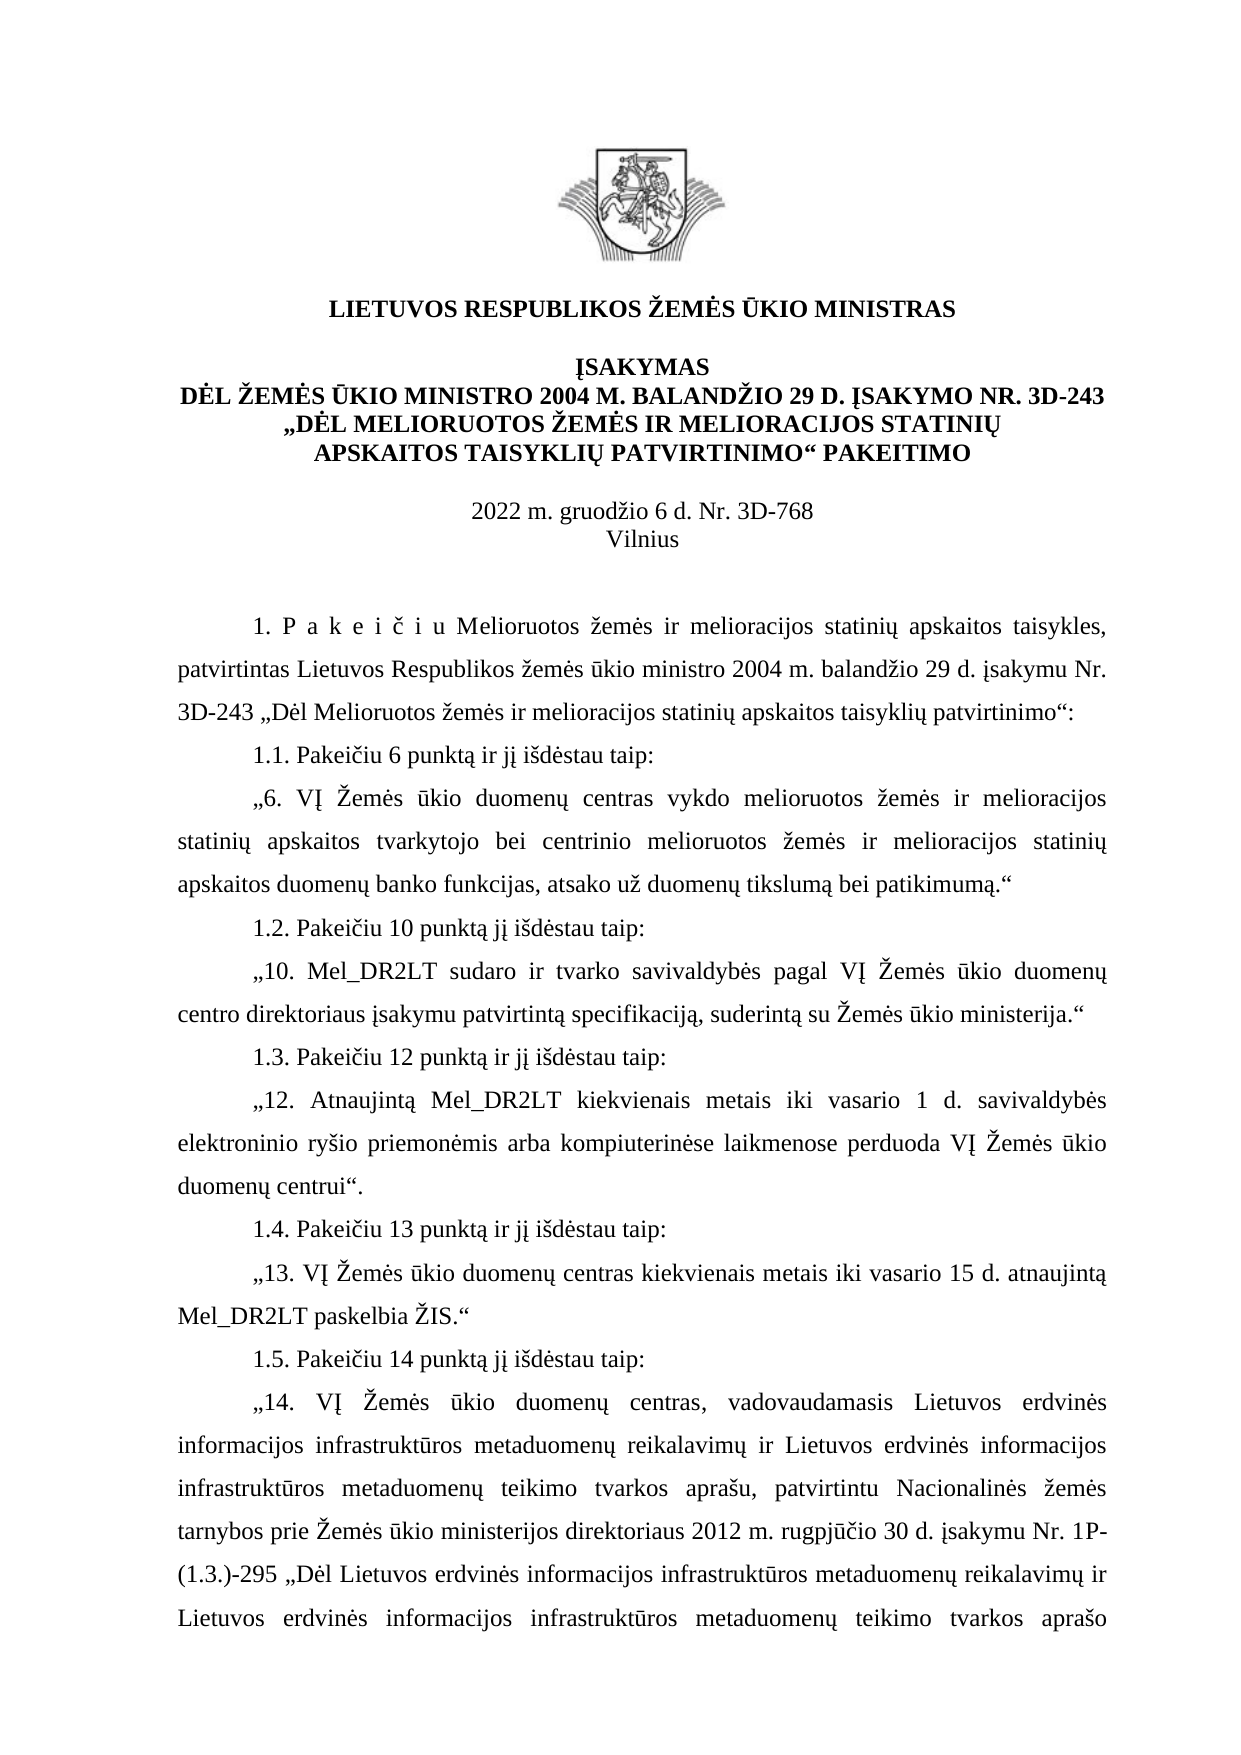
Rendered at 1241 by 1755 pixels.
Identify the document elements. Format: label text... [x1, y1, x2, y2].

text Vilnius [177, 524, 1107, 553]
text „14. VĮ Žemės ūkio duomenų centras, vadovaudamasis Lietuvos erdvinės informacijos infrastruktūros metaduomenų reikalavimų ir Lietuvos erdvinės informacijos infrastruktūros metaduomenų teikimo tvarkos aprašu, patvirtintu Nacionalinės žemės tarnybos prie Žemės ūkio ministerijos direktoriaus 2012 m. rugpjūčio 30 d. įsakymu Nr. 1P-(1.3.)-295 „Dėl Lietuvos erdvinės informacijos infrastruktūros metaduomenų reikalavimų ir Lietuvos erdvinės informacijos infrastruktūros metaduomenų teikimo tvarkos aprašo [177, 1387, 1107, 1631]
text „6. VĮ Žemės ūkio duomenų centras vykdo melioruotos žemės ir melioracijos statinių apskaitos tvarkytojo bei centrinio melioruotos žemės ir melioracijos statinių apskaitos duomenų banko funkcijas, atsako už duomenų tikslumą bei patikimumą.“ [177, 783, 1107, 898]
text 1.3. Pakeičiu 12 punktą ir jį išdėstau taip: [177, 1042, 1107, 1071]
text 1. P a k e i č i u Melioruotos žemės ir melioracijos statinių apskaitos taisykles, patvirtintas Lietuvos Respublikos žemės ūkio ministro 2004 m. balandžio 29 d. įsakymu Nr. 3D-243 „Dėl Melioruotos žemės ir melioracijos statinių apskaitos taisyklių patvirtinimo“: [177, 611, 1107, 726]
text „10. Mel_DR2LT sudaro ir tvarko savivaldybės pagal VĮ Žemės ūkio duomenų centro direktoriaus įsakymu patvirtintą specifikaciją, suderintą su Žemės ūkio ministerija.“ [177, 956, 1107, 1028]
text APSKAITOS TAISYKLIŲ PATVIRTINIMO“ PAKEITIMO [177, 438, 1107, 467]
text ĮSAKYMAS [177, 352, 1107, 381]
text DĖL žemės ūkio ministro 2004 m. balandžio 29 d. įsakymo Nr. 3D-243 „DĖL MELIORUOTOS ŽEMĖS IR MELIORACIJOS STATINIŲ [177, 381, 1107, 438]
text 1.4. Pakeičiu 13 punktą ir jį išdėstau taip: [177, 1214, 1107, 1243]
text „12. Atnaujintą Mel_DR2LT kiekvienais metais iki vasario 1 d. savivaldybės elektroninio ryšio priemonėmis arba kompiuterinėse laikmenose perduoda VĮ Žemės ūkio duomenų centrui“. [177, 1085, 1107, 1200]
text 1.1. Pakeičiu 6 punktą ir jį išdėstau taip: [177, 740, 1107, 769]
text „13. VĮ Žemės ūkio duomenų centras kiekvienais metais iki vasario 15 d. atnaujintą Mel_DR2LT paskelbia ŽIS.“ [177, 1258, 1107, 1329]
text 2022 m. gruodžio 6 d. Nr. 3D-768 [177, 496, 1107, 524]
text 1.2. Pakeičiu 10 punktą jį išdėstau taip: [177, 913, 1107, 941]
text LIETUVOS RESPUBLIKOS ŽEMĖS ŪKIO MINISTRAS [177, 294, 1107, 323]
text 1.5. Pakeičiu 14 punktą jį išdėstau taip: [177, 1344, 1107, 1373]
